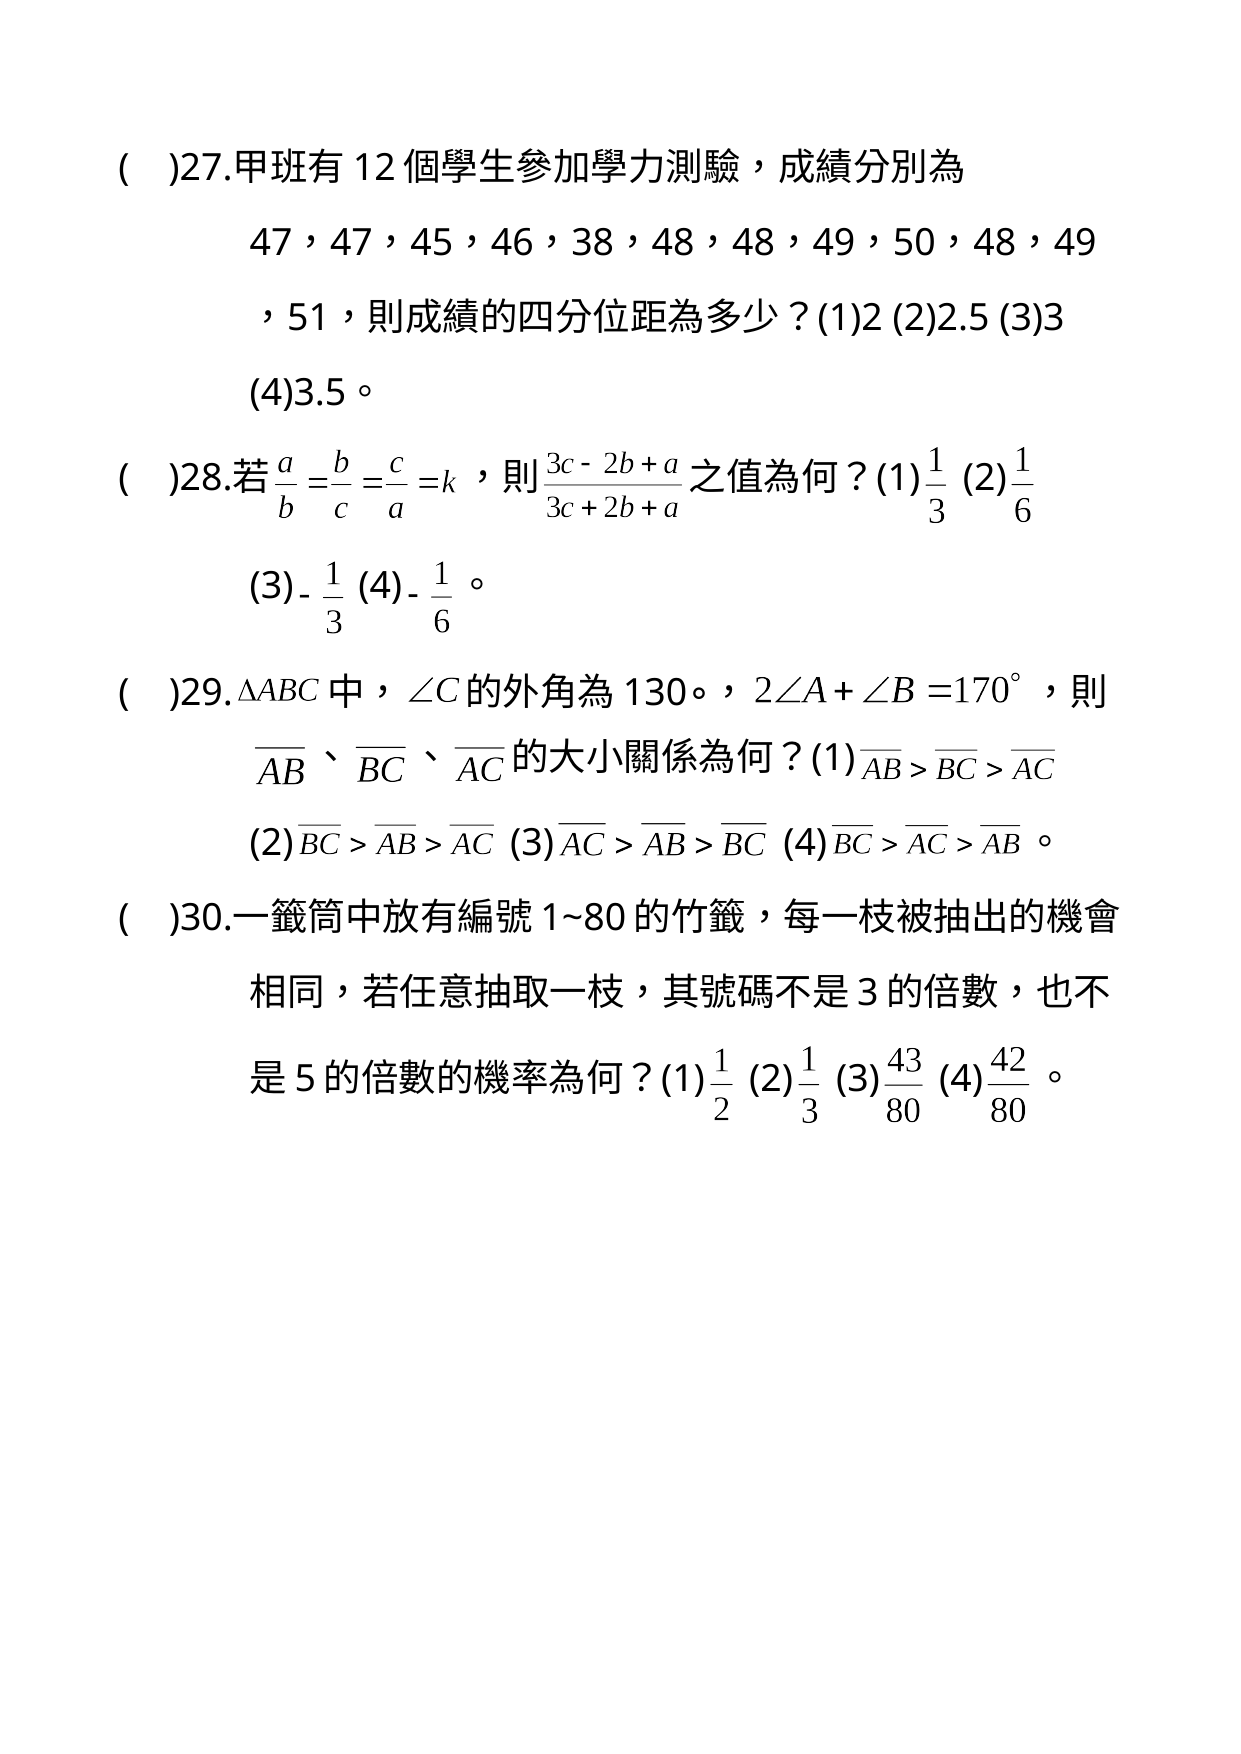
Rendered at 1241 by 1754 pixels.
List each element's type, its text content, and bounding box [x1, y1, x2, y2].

text (2) (3) (4)。 [231, 802, 1122, 877]
text (3) (4)。 [231, 539, 1122, 652]
text ( )28.若，則之值為何？(1) (2) [118, 427, 1122, 539]
text ( )30.一籤筒中放有編號1~80的竹籤，每一枝被抽出的機會相同，若任意抽取一枝，其號碼不是3的倍數，也不是5的倍數的機率為何？(1) (2) (3) (4)。 [118, 877, 1122, 1139]
text ( )29.中，的外角為130∘，，則、、的大小關係為何？(1) [118, 652, 1122, 802]
text ( )27.甲班有12個學生參加學力測驗，成績分別為47，47，45，46，38，48，48，49，50，48，49，51，則成績的四分位距為多少？(1)2 (2)2.5 (3)3 (4)3.5。 [118, 127, 1122, 427]
